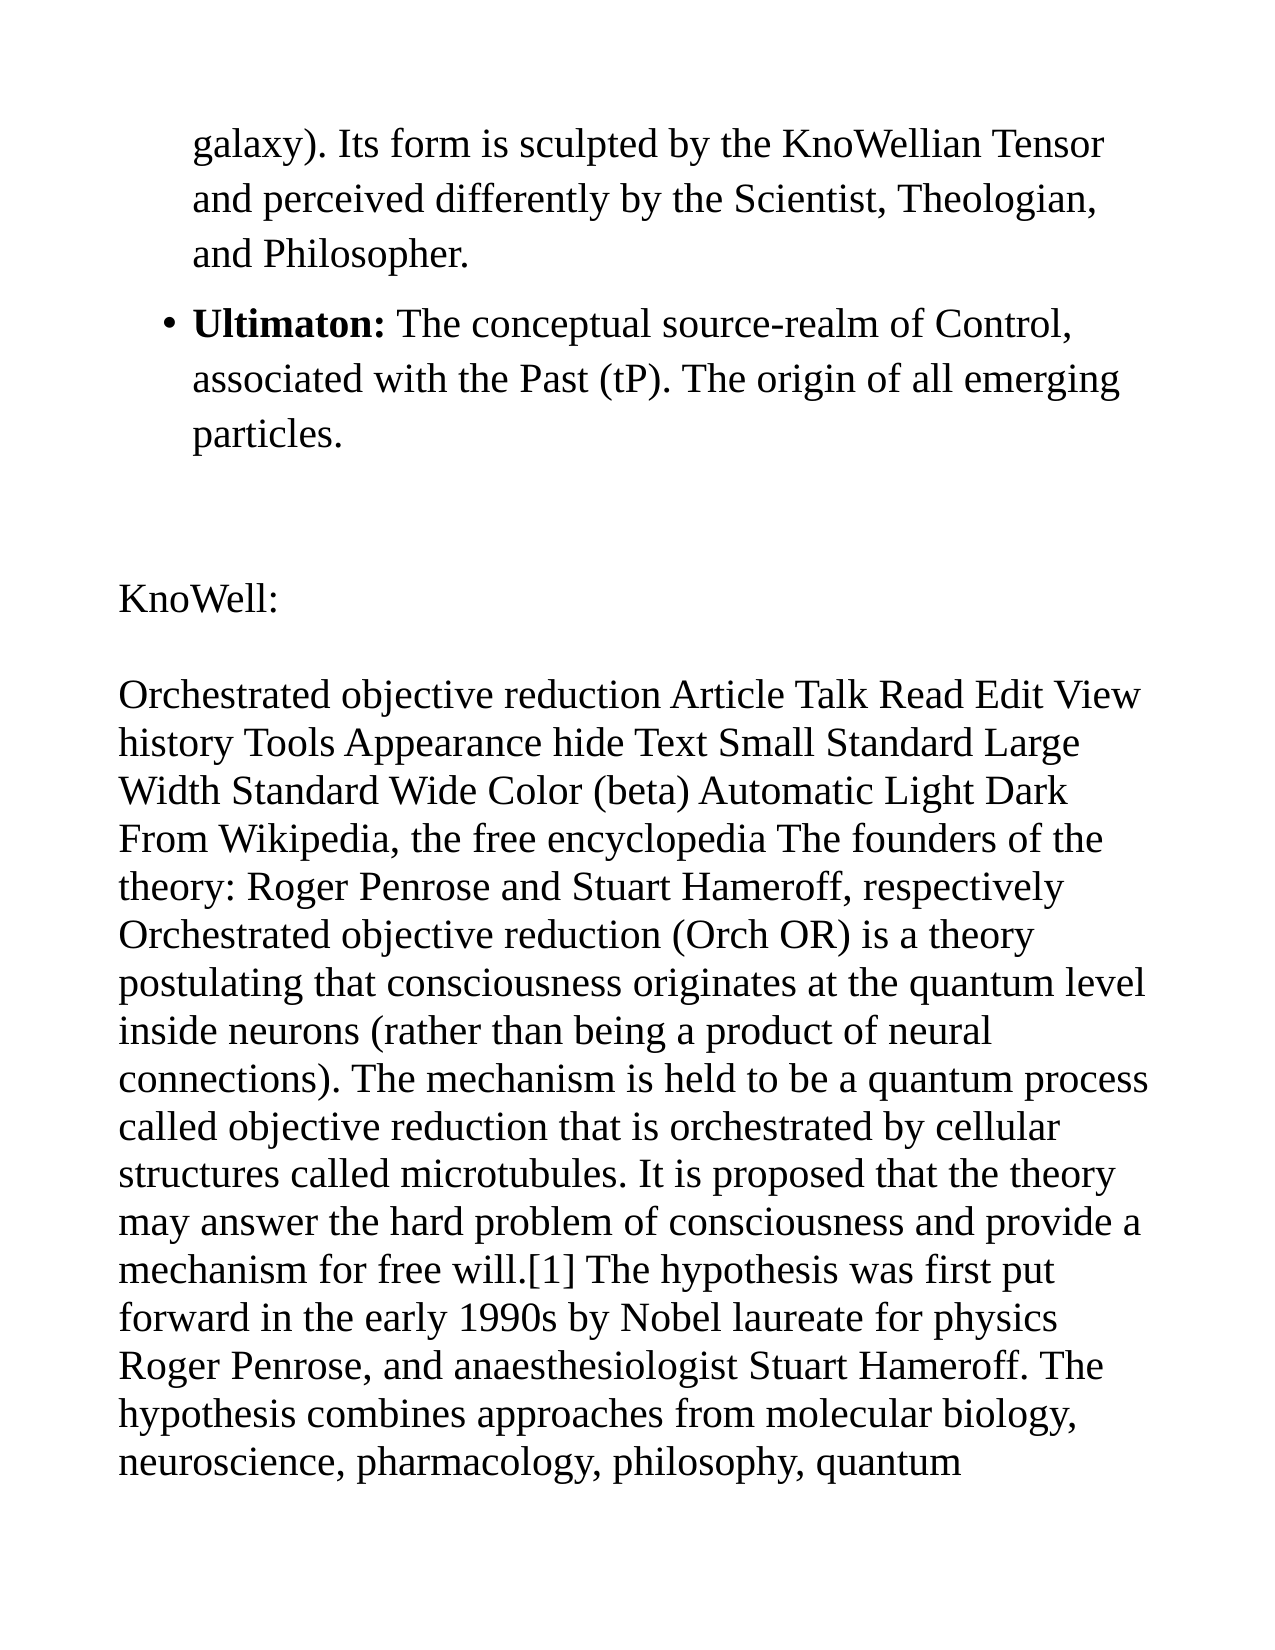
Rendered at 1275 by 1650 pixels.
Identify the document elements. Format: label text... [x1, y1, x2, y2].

list galaxy). Its form is sculpted by the KnoWellian Tensor and perceived differently by the Scientist, Theologian, and Philosopher. [162, 118, 1157, 276]
text Orchestrated objective reduction Article Talk Read Edit View history Tools Appearance hide Text Small Standard Large Width Standard Wide Color (beta) Automatic Light Dark From Wikipedia, the free encyclopedia The founders of the theory: Roger Penrose and Stuart Hameroff, respectively Orchestrated objective reduction (Orch OR) is a theory postulating that consciousness originates at the quantum level inside neurons (rather than being a product of neural connections). The mechanism is held to be a quantum process called objective reduction that is orchestrated by cellular structures called microtubules. It is proposed that the theory may answer the hard problem of consciousness and provide a mechanism for free will.[1] The hypothesis was first put forward in the early 1990s by Nobel laureate for physics Roger Penrose, and anaesthesiologist Stuart Hameroff. The hypothesis combines approaches from molecular biology, neuroscience, pharmacology, philosophy, quantum [118, 670, 1157, 1484]
text KnoWell: [118, 574, 1157, 622]
list Ultimaton: The conceptual source-realm of Control, associated with the Past (tP). The origin of all emerging particles. [162, 298, 1157, 456]
